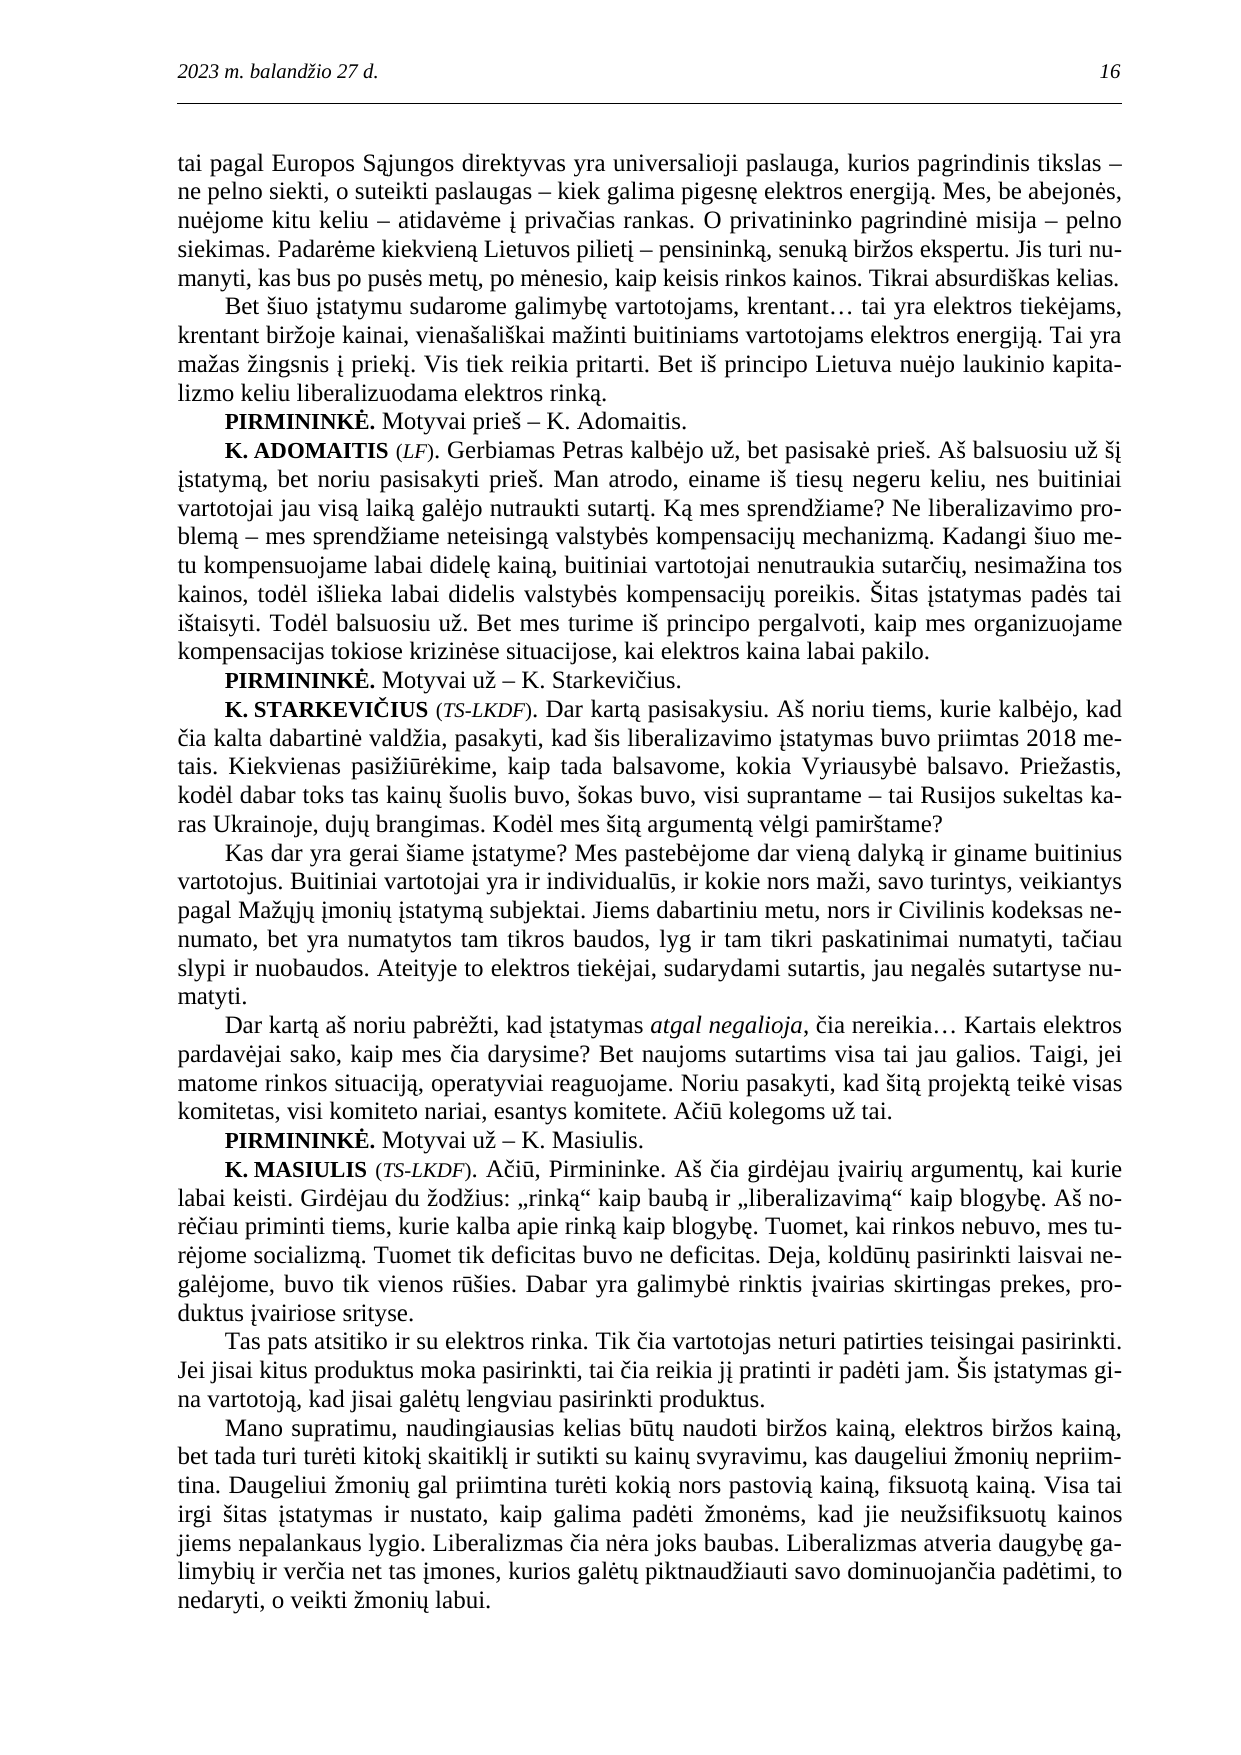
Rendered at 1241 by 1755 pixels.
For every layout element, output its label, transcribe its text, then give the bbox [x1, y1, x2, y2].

text PIRMININKĖ. Mo­ty­vai už – K. Star­ke­vi­čius. [177, 665, 1122, 694]
text Bet šiuo įsta­ty­mu su­da­ro­me ga­li­my­bę var­to­to­jams, kren­tant… tai yra elek­tros tie­kė­jams, kren­tant bir­žo­je kai­nai, vie­na­ša­liš­kai ma­žin­ti bui­ti­niams var­to­to­jams elek­tros ener­gi­ją. Tai yra ma­žas žings­nis į prie­kį. Vis tiek rei­kia pri­tar­ti. Bet iš prin­ci­po Lie­tu­va nu­ė­jo lau­ki­nio ka­pi­ta­liz­mo ke­liu li­be­ra­li­zuo­da­ma elek­tros rin­ką. [177, 291, 1122, 406]
text tai pa­gal Eu­ro­pos Są­jun­gos di­rek­ty­vas yra uni­ver­sa­lio­ji pa­slau­ga, ku­rios pa­grin­di­nis tiks­las – ne pel­no siek­ti, o su­teik­ti pa­slau­gas – kiek ga­li­ma pi­ges­nę elek­tros ener­gi­ją. Mes, be abe­jo­nės, nu­ė­jo­me ki­tu ke­liu – ati­da­vė­me į pri­va­čias ran­kas. O pri­va­ti­nin­ko pa­grin­di­nė mi­si­ja – pel­no sie­ki­mas. Pa­da­rė­me kiek­vie­ną Lie­tu­vos pi­lie­tį – pen­si­nin­ką, se­nu­ką bir­žos eks­per­tu. Jis tu­ri nu­ma­ny­ti, kas bus po pu­sės me­tų, po mė­ne­sio, kaip kei­sis rin­kos kai­nos. Tik­rai ab­sur­diš­kas ke­lias. [177, 148, 1122, 291]
text Dar kar­tą aš no­riu pa­brėž­ti, kad įsta­ty­mas at­gal ne­ga­lio­ja, čia ne­rei­kia… Kar­tais elek­tros par­da­vė­jai sa­ko, kaip mes čia da­ry­si­me? Bet nau­joms su­tar­tims vi­sa tai jau ga­lios. Tai­gi, jei ma­to­me rin­kos si­tu­a­ci­ją, ope­ra­ty­viai re­a­guo­ja­me. No­riu pa­sa­ky­ti, kad ši­tą pro­jek­tą tei­kė vi­sas ko­mi­te­tas, vi­si ko­mi­te­to na­riai, esan­tys ko­mi­te­te. Ačiū ko­le­goms už tai. [177, 1010, 1122, 1125]
text PIRMININKĖ. Mo­ty­vai už – K. Ma­siu­lis. [177, 1125, 1122, 1154]
text Kas dar yra ge­rai šia­me įsta­ty­me? Mes pa­ste­bė­jo­me dar vie­ną da­ly­ką ir gi­na­me bui­ti­nius var­to­to­jus. Bui­ti­niai var­to­to­jai yra ir in­di­vi­du­a­lūs, ir ko­kie nors ma­ži, sa­vo tu­rin­tys, vei­kian­tys pa­gal Ma­žų­jų įmo­nių įsta­ty­mą sub­jek­tai. Jiems da­bar­ti­niu me­tu, nors ir Ci­vi­li­nis ko­dek­sas ne­nu­ma­to, bet yra nu­ma­ty­tos tam tik­ros bau­dos, lyg ir tam tik­ri pa­ska­ti­ni­mai nu­ma­ty­ti, ta­čiau sly­pi ir nuo­bau­dos. At­ei­ty­je to elek­tros tie­kė­jai, su­da­ry­da­mi su­tar­tis, jau ne­ga­lės su­tar­ty­se nu­ma­ty­ti. [177, 838, 1122, 1010]
text Ma­no su­pra­ti­mu, nau­din­giau­sias ke­lias bū­tų nau­do­ti bir­žos kai­ną, elek­tros bir­žos kai­ną, bet ta­da turi tu­rė­ti ki­to­kį skai­tik­lį ir su­tik­ti su kai­nų svy­ra­vi­mu, kas dau­ge­liui žmo­nių ne­pri­im­ti­na. Dau­ge­liui žmo­nių gal pri­im­ti­na tu­rė­ti ko­kią nors pa­sto­vią kai­ną, fi­ksuo­tą kai­ną. Vi­sa tai ir­gi ši­tas įsta­ty­mas ir nu­sta­to, kaip ga­li­ma pa­dė­ti žmo­nėms, kad jie ne­už­si­fik­suo­tų kai­nos jiems ne­pa­lan­kaus ly­gio. Li­be­ra­liz­mas čia nė­ra joks bau­bas. Li­be­ra­liz­mas at­ve­ria dau­gy­bę ga­li­my­bių ir ver­čia net tas įmo­nes, ku­rios ga­lė­tų pik­tnau­džiau­ti sa­vo do­mi­nuo­ja­nčia pa­dė­ti­mi, to ne­da­ry­ti, o veik­ti žmo­nių la­bui. [177, 1413, 1122, 1614]
text K. ADOMAITIS (LF). Ger­bia­mas Pet­ras kal­bė­jo už, bet pa­si­sa­kė prieš. Aš bal­suo­siu už šį įsta­ty­mą, bet no­riu pa­si­sa­ky­ti prieš. Man at­ro­do, ei­na­me iš tie­sų ne­ge­ru ke­liu, nes bui­ti­niai var­to­to­jai jau vi­są lai­ką ga­lė­jo nu­trauk­ti su­tar­tį. Ką mes spren­džia­me? Ne li­be­ra­li­za­vi­mo pro­ble­mą – mes spren­džia­me ne­tei­sin­gą vals­ty­bės kom­pen­sa­ci­jų me­cha­niz­mą. Ka­dan­gi šiuo me­tu kom­pen­suo­ja­me la­bai di­de­lę kai­ną, bui­ti­niai var­to­to­jai ne­nu­trau­kia su­tar­čių, ne­si­ma­ži­na tos kai­nos, to­dėl iš­lie­ka la­bai di­de­lis vals­ty­bės kom­pen­sa­ci­jų po­rei­kis. Ši­tas įsta­ty­mas pa­dės tai iš­tai­sy­ti. To­dėl bal­suo­siu už. Bet mes tu­ri­me iš prin­ci­po per­gal­vo­ti, kaip mes or­ga­ni­zuo­ja­me kom­pen­sa­ci­jas to­kio­se kri­zi­nė­se si­tu­a­ci­jo­se, kai elek­tros kai­na la­bai pa­ki­lo. [177, 435, 1122, 665]
text Tas pats at­si­ti­ko ir su elek­tros rin­ka. Tik čia var­to­to­jas ne­tu­ri pa­tir­ties tei­sin­gai pa­si­rink­ti. Jei ji­sai ki­tus pro­duk­tus mo­ka pa­si­rink­ti, tai čia rei­kia jį pra­tin­ti ir pa­dė­ti jam. Šis įsta­ty­mas gi­na var­to­to­ją, kad ji­sai ga­lė­tų leng­viau pa­si­rink­ti pro­duk­tus. [177, 1326, 1122, 1413]
text K. MASIULIS (TS-LKDF). Ačiū, Pir­mi­nin­ke. Aš čia gir­dė­jau įvai­rių ar­gu­men­tų, kai ku­rie la­bai keis­ti. Gir­dė­jau du žo­džius: „rin­ką“ kaip bau­bą ir „li­be­ra­li­za­vi­mą“ kaip blo­gy­bę. Aš no­rė­čiau pri­min­ti tiems, ku­rie kal­ba apie rin­ką kaip blo­gy­bę. Tuo­met, kai rin­kos ne­bu­vo, mes tu­rė­jo­me so­cia­liz­mą. Tuo­met tik de­fi­ci­tas bu­vo ne de­fi­ci­tas. De­ja, kol­dū­nų pa­si­rink­ti lais­vai ne­ga­lė­jo­me, bu­vo tik vie­nos rū­šies. Da­bar yra ga­li­my­bė rink­tis įvai­rias skir­tin­gas pre­kes, pro­duk­tus įvai­rio­se sri­ty­se. [177, 1154, 1122, 1326]
text PIRMININKĖ. Mo­ty­vai prieš – K. Ado­mai­tis. [177, 406, 1122, 435]
text K. STARKEVIČIUS (TS-LKDF). Dar kar­tą pa­si­sa­ky­siu. Aš no­riu tiems, ku­rie kal­bė­jo, kad čia kal­ta da­bar­ti­nė val­džia, pa­sa­ky­ti, kad šis li­be­ra­li­za­vi­mo įsta­ty­mas bu­vo pri­im­tas 2018 me­tais. Kiek­vie­nas pa­si­žiū­rė­ki­me, kaip ta­da bal­sa­vo­me, ko­kia Vy­riau­sy­bė bal­sa­vo. Prie­žas­tis, ko­dėl da­bar toks tas kai­nų šuo­lis bu­vo, šo­kas bu­vo, vi­si su­pran­ta­me – tai Ru­si­jos su­kel­tas ka­ras Uk­rai­no­je, du­jų bran­gi­mas. Ko­dėl mes ši­tą ar­gu­men­tą vėl­gi pa­mirš­ta­me? [177, 694, 1122, 838]
